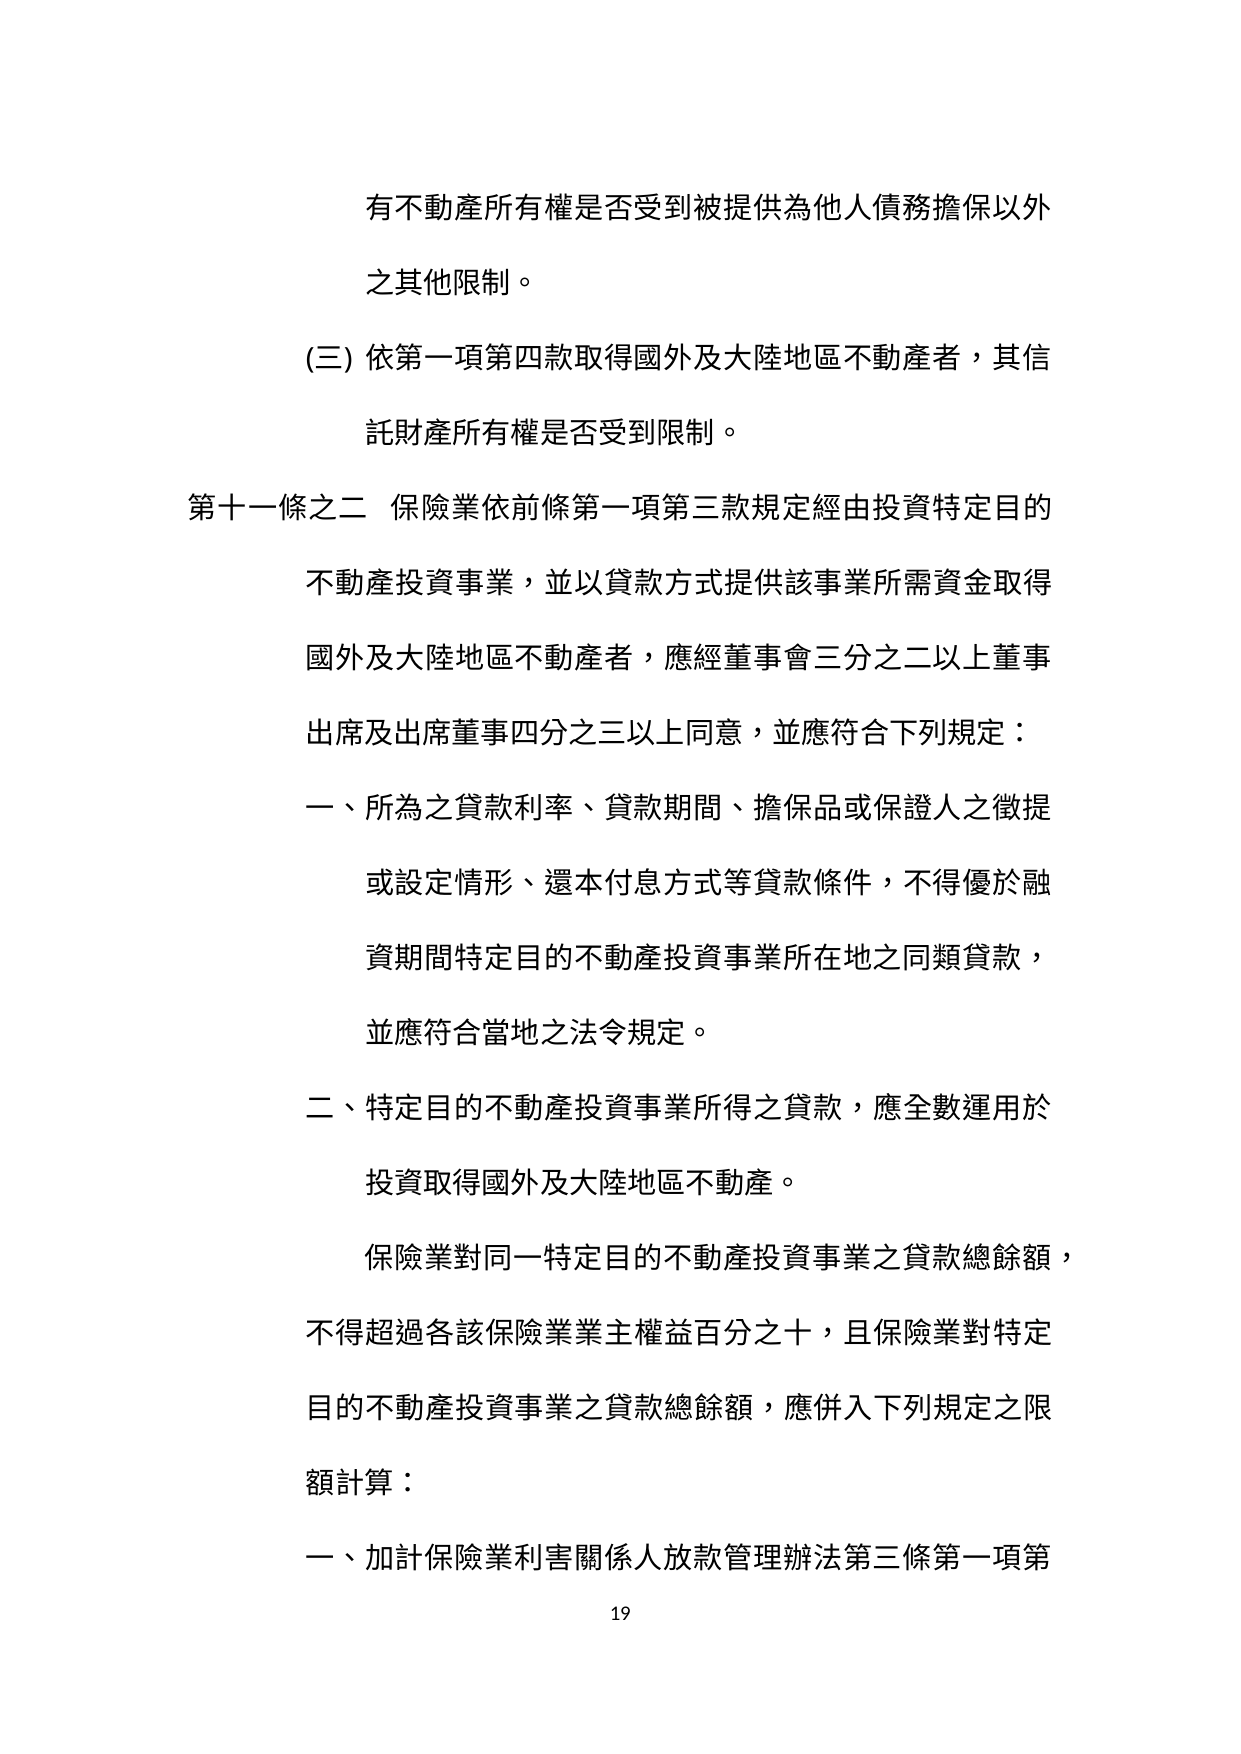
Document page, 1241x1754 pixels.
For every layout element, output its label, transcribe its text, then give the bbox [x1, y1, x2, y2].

list 特定目的不動產投資事業所得之貸款，應全數運用於投資取得國外及大陸地區不動產。 [306, 1062, 1053, 1212]
list 所為之貸款利率、貸款期間、擔保品或保證人之徵提或設定情形、還本付息方式等貸款條件，不得優於融資期間特定目的不動產投資事業所在地之同類貸款，並應符合當地之法令規定。 [306, 762, 1053, 1062]
list 加計保險業利害關係人放款管理辦法第三條第一項第 [306, 1512, 1053, 1587]
list 依第一項第四款取得國外及大陸地區不動產者，其信託財產所有權是否受到限制。 [306, 312, 1053, 462]
text 保險業對同一特定目的不動產投資事業之貸款總餘額，不得超過各該保險業業主權益百分之十，且保險業對特定目的不動產投資事業之貸款總餘額，應併入下列規定之限額計算： [306, 1212, 1053, 1512]
list 有不動產所有權是否受到被提供為他人債務擔保以外之其他限制。 [306, 162, 1053, 312]
text 第十一條之二 保險業依前條第一項第三款規定經由投資特定目的不動產投資事業，並以貸款方式提供該事業所需資金取得國外及大陸地區不動產者，應經董事會三分之二以上董事出席及出席董事四分之三以上同意，並應符合下列規定： [188, 462, 1053, 762]
